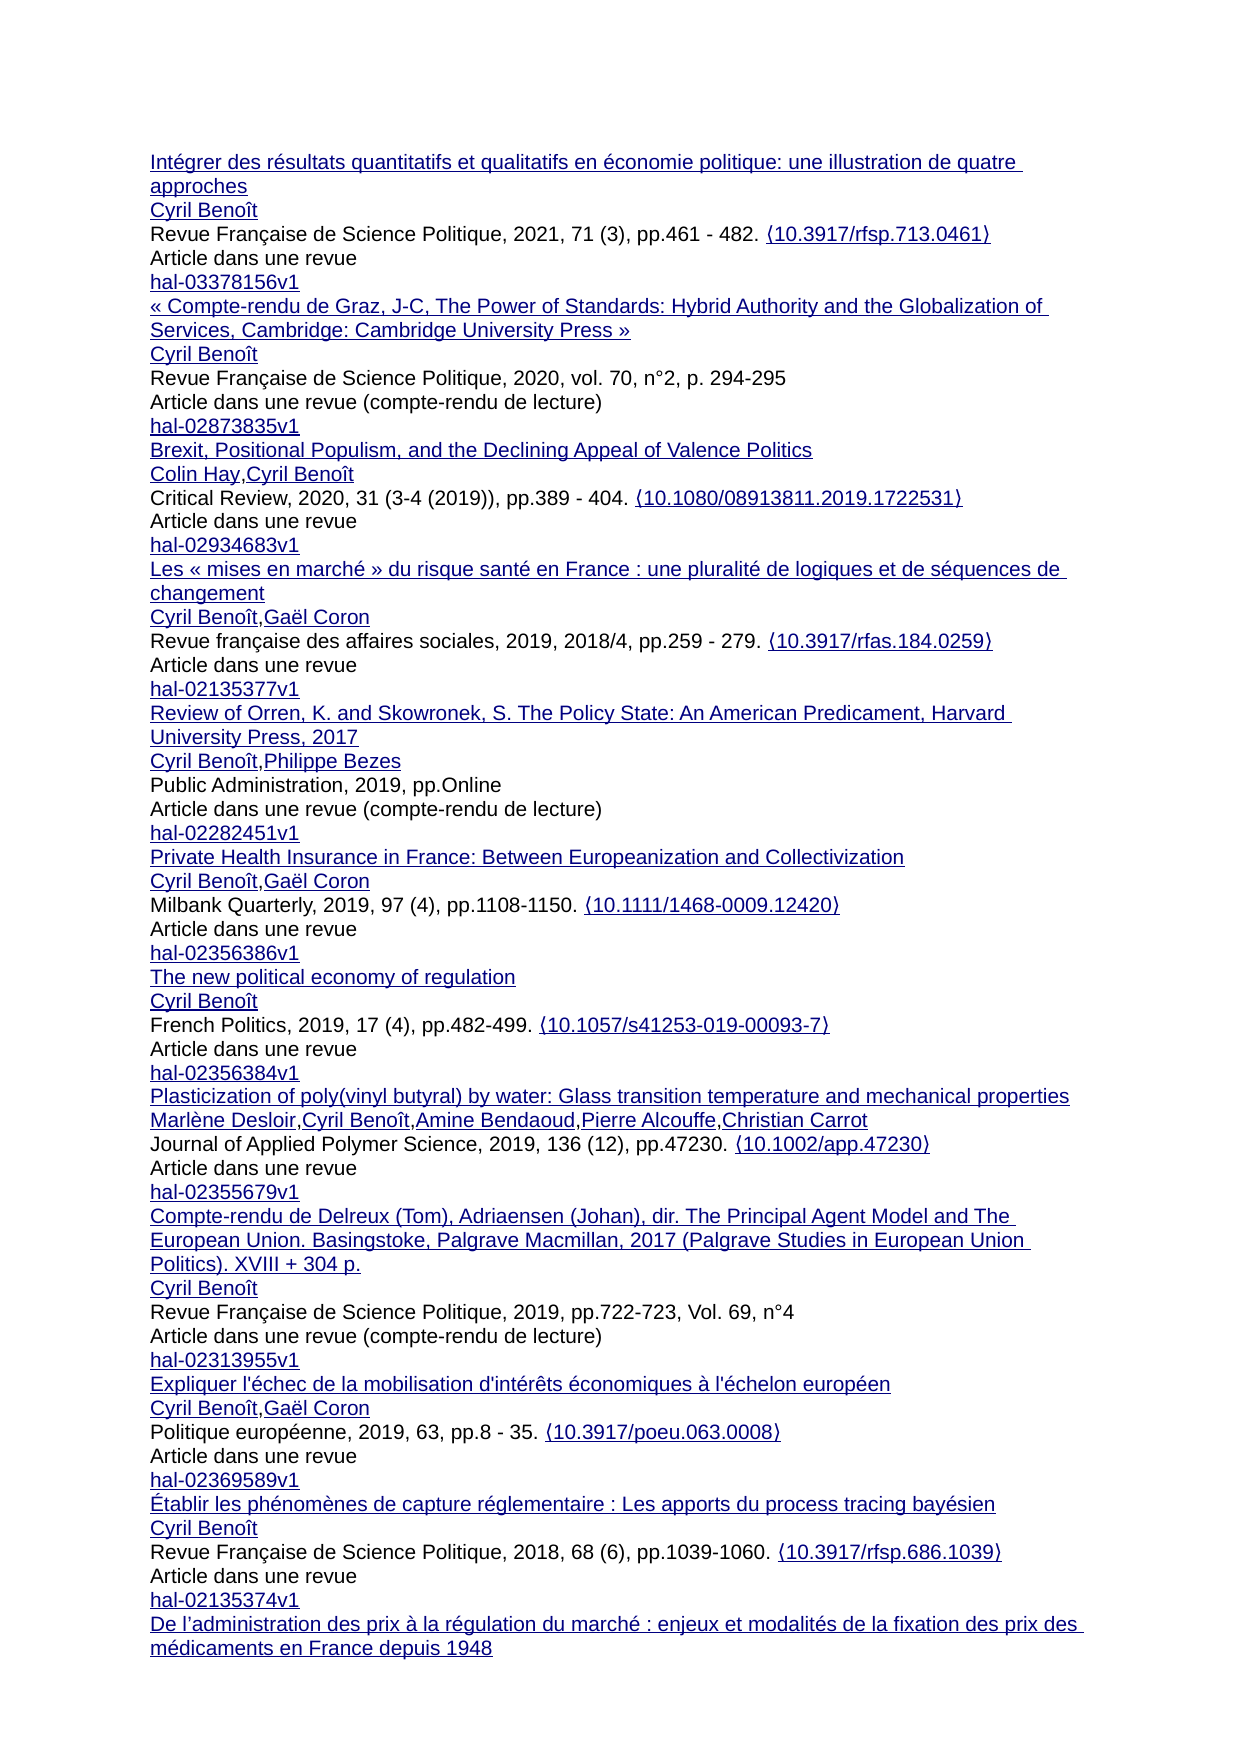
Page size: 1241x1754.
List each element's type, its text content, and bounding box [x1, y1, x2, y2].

table_cell De l’administration des prix à la régulation du marché : enjeux et modalités de la fixation des prix des médicaments en France depuis 1948 [150, 1611, 1090, 1659]
table_cell « Compte-rendu de Graz, J-C, The Power of Standards: Hybrid Authority and the Globalization of Services, Cambridge: Cambridge University Press » Cyril Benoît Revue Française de Science Politique, 2020, vol. 70, n°2, p. 294-295 Article dans une revue (compte-rendu de lecture) hal-02873835v1 [150, 294, 1090, 437]
table_cell Intégrer des résultats quantitatifs et qualitatifs en économie politique: une illustration de quatre approches Cyril Benoît Revue Française de Science Politique, 2021, 71 (3), pp.461 - 482. ⟨10.3917/rfsp.713.0461⟩ Article dans une revue hal-03378156v1 [150, 150, 1090, 294]
table_cell Review of Orren, K. and Skowronek, S. The Policy State: An American Predicament, Harvard University Press, 2017 Cyril Benoît,Philippe Bezes Public Administration, 2019, pp.Online Article dans une revue (compte-rendu de lecture) hal-02282451v1 [150, 701, 1090, 845]
table_cell Expliquer l'échec de la mobilisation d'intérêts économiques à l'échelon européen Cyril Benoît,Gaël Coron Politique européenne, 2019, 63, pp.8 - 35. ⟨10.3917/poeu.063.0008⟩ Article dans une revue hal-02369589v1 [150, 1372, 1090, 1492]
table_cell Établir les phénomènes de capture réglementaire : Les apports du process tracing bayésien Cyril Benoît Revue Française de Science Politique, 2018, 68 (6), pp.1039-1060. ⟨10.3917/rfsp.686.1039⟩ Article dans une revue hal-02135374v1 [150, 1492, 1090, 1611]
table_cell Les « mises en marché » du risque santé en France : une pluralité de logiques et de séquences de changement Cyril Benoît,Gaël Coron Revue française des affaires sociales, 2019, 2018/4, pp.259 - 279. ⟨10.3917/rfas.184.0259⟩ Article dans une revue hal-02135377v1 [150, 557, 1090, 701]
table_cell Plasticization of poly(vinyl butyral) by water: Glass transition temperature and mechanical properties Marlène Desloir,Cyril Benoît,Amine Bendaoud,Pierre Alcouffe,Christian Carrot Journal of Applied Polymer Science, 2019, 136 (12), pp.47230. ⟨10.1002/app.47230⟩ Article dans une revue hal-02355679v1 [150, 1084, 1090, 1204]
table_cell The new political economy of regulation Cyril Benoît French Politics, 2019, 17 (4), pp.482-499. ⟨10.1057/s41253-019-00093-7⟩ Article dans une revue hal-02356384v1 [150, 965, 1090, 1084]
table_cell Brexit, Positional Populism, and the Declining Appeal of Valence Politics Colin Hay,Cyril Benoît Critical Review, 2020, 31 (3-4 (2019)), pp.389 - 404. ⟨10.1080/08913811.2019.1722531⟩ Article dans une revue hal-02934683v1 [150, 438, 1090, 557]
table_cell Compte-rendu de Delreux (Tom), Adriaensen (Johan), dir. The Principal Agent Model and The European Union. Basingstoke, Palgrave Macmillan, 2017 (Palgrave Studies in European Union Politics). XVIII + 304 p. Cyril Benoît Revue Française de Science Politique, 2019, pp.722-723, Vol. 69, n°4 Article dans une revue (compte-rendu de lecture) hal-02313955v1 [150, 1204, 1090, 1372]
table_cell Private Health Insurance in France: Between Europeanization and Collectivization Cyril Benoît,Gaël Coron Milbank Quarterly, 2019, 97 (4), pp.1108-1150. ⟨10.1111/1468-0009.12420⟩ Article dans une revue hal-02356386v1 [150, 845, 1090, 964]
